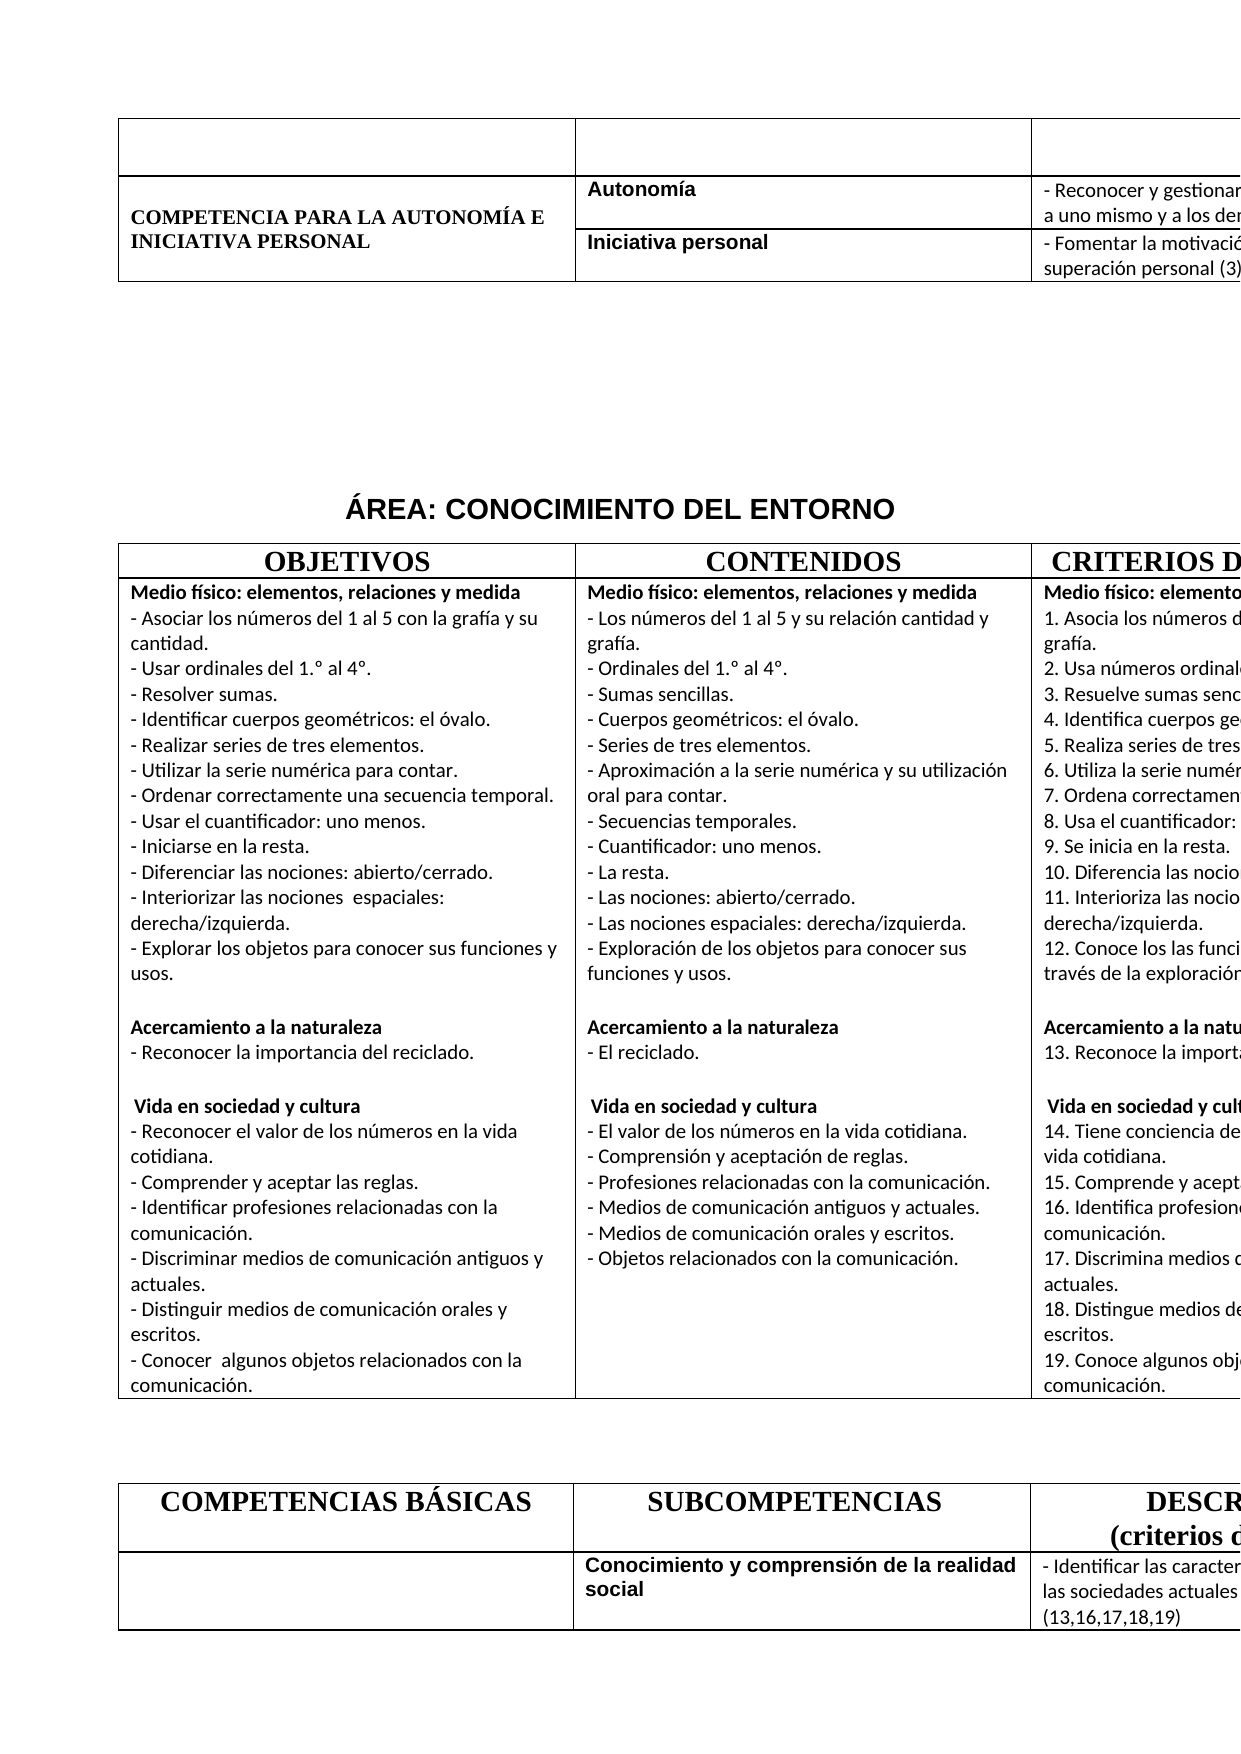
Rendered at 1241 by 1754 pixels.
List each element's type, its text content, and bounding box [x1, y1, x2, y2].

table_cell Medio físico: elementos, relaciones y medida 1. Asocia los números del 1 al5 con su cantidad y grafía. 2. Usa números ordinales del 1º al 4º. 3. Resuelve sumas sencillas. 4. Identifica cuerpos geométricos: el óvalo. 5. Realiza series de tres elementos. 6. Utiliza la serie numérica para contar. 7. Ordena correctamente una secuencia temporal. 8. Usa el cuantificador: uno menos. 9. Se inicia en la resta. 10. Diferencia las nociones: abierto/cerrado. 11. Interioriza las nociones espaciales: derecha/izquierda. 12. Conoce los las funciones y usos de los objetos a través de la exploración. Acercamiento a la naturaleza 13. Reconoce la importancia del reciclado. Vida en sociedad y cultura 14. Tiene conciencia del valor de los números en la vida cotidiana. 15. Comprende y acepta reglas. 16. Identifica profesiones relacionadas con la comunicación. 17. Discrimina medios de comunicación antiguos y actuales. 18. Distingue medios de comunicación orales y escritos. 19. Conoce algunos objetos relacionados con la comunicación. [1032, 579, 1240, 1398]
table_header CONTENIDOS [576, 544, 1031, 577]
table_header COMPETENCIAS BÁSICAS [119, 1484, 573, 1551]
table_cell [119, 1553, 573, 1629]
table_cell [119, 119, 575, 175]
table_cell Autonomía [576, 177, 1031, 228]
table_cell - Identificar las características y funcionamiento de las sociedades actuales y su diversidad (13,16,17,18,19) [1031, 1553, 1240, 1629]
table_cell [576, 119, 1031, 175]
table_cell - Fomentar la motivación y el espíritu de superación personal (3) [1032, 230, 1240, 281]
table_cell Conocimiento y comprensión de la realidad social [574, 1553, 1030, 1629]
table_cell - Aceptar, practicar y generar normas de convivencia acordes con los valores democráticos en diferentes entornos. (7,8) [1032, 119, 1240, 175]
table_header CRITERIOS DE EVALUACIÓN [1032, 544, 1240, 577]
table_cell Medio físico: elementos, relaciones y medida - Los números del 1 al 5 y su relación cantidad y grafía. - Ordinales del 1.º al 4º. - Sumas sencillas. - Cuerpos geométricos: el óvalo. - Series de tres elementos. - Aproximación a la serie numérica y su utilización oral para contar. - Secuencias temporales. - Cuantificador: uno menos. - La resta. - Las nociones: abierto/cerrado. - Las nociones espaciales: derecha/izquierda. - Exploración de los objetos para conocer sus funciones y usos. Acercamiento a la naturaleza - El reciclado. Vida en sociedad y cultura - El valor de los números en la vida cotidiana. - Comprensión y aceptación de reglas. - Profesiones relacionadas con la comunicación. - Medios de comunicación antiguos y actuales. - Medios de comunicación orales y escritos. - Objetos relacionados con la comunicación. [576, 579, 1031, 1398]
table_header OBJETIVOS [119, 544, 575, 577]
table_cell COMPETENCIA PARA LA AUTONOMÍA E INICIATIVA PERSONAL [119, 177, 575, 281]
text ÁREA: CONOCIMIENTO DEL ENTORNO [118, 492, 1122, 526]
table_header DESCRIPTORES (criterios de evaluación) [1031, 1484, 1240, 1551]
table_cell Medio físico: elementos, relaciones y medida - Asociar los números del 1 al 5 con la grafía y su cantidad. - Usar ordinales del 1.º al 4º. - Resolver sumas. - Identificar cuerpos geométricos: el óvalo. - Realizar series de tres elementos. - Utilizar la serie numérica para contar. - Ordenar correctamente una secuencia temporal. - Usar el cuantificador: uno menos. - Iniciarse en la resta. - Diferenciar las nociones: abierto/cerrado. - Interiorizar las nociones espaciales: derecha/izquierda. - Explorar los objetos para conocer sus funciones y usos. Acercamiento a la naturaleza - Reconocer la importancia del reciclado. Vida en sociedad y cultura - Reconocer el valor de los números en la vida cotidiana. - Comprender y aceptar las reglas. - Identificar profesiones relacionadas con la comunicación. - Discriminar medios de comunicación antiguos y actuales. - Distinguir medios de comunicación orales y escritos. - Conocer algunos objetos relacionados con la comunicación. [119, 579, 575, 1398]
table_cell - Reconocer y gestionar las emociones en relación a uno mismo y a los demás (4) [1032, 177, 1240, 228]
table_header SUBCOMPETENCIAS [574, 1484, 1030, 1551]
table_cell Iniciativa personal [576, 230, 1031, 281]
